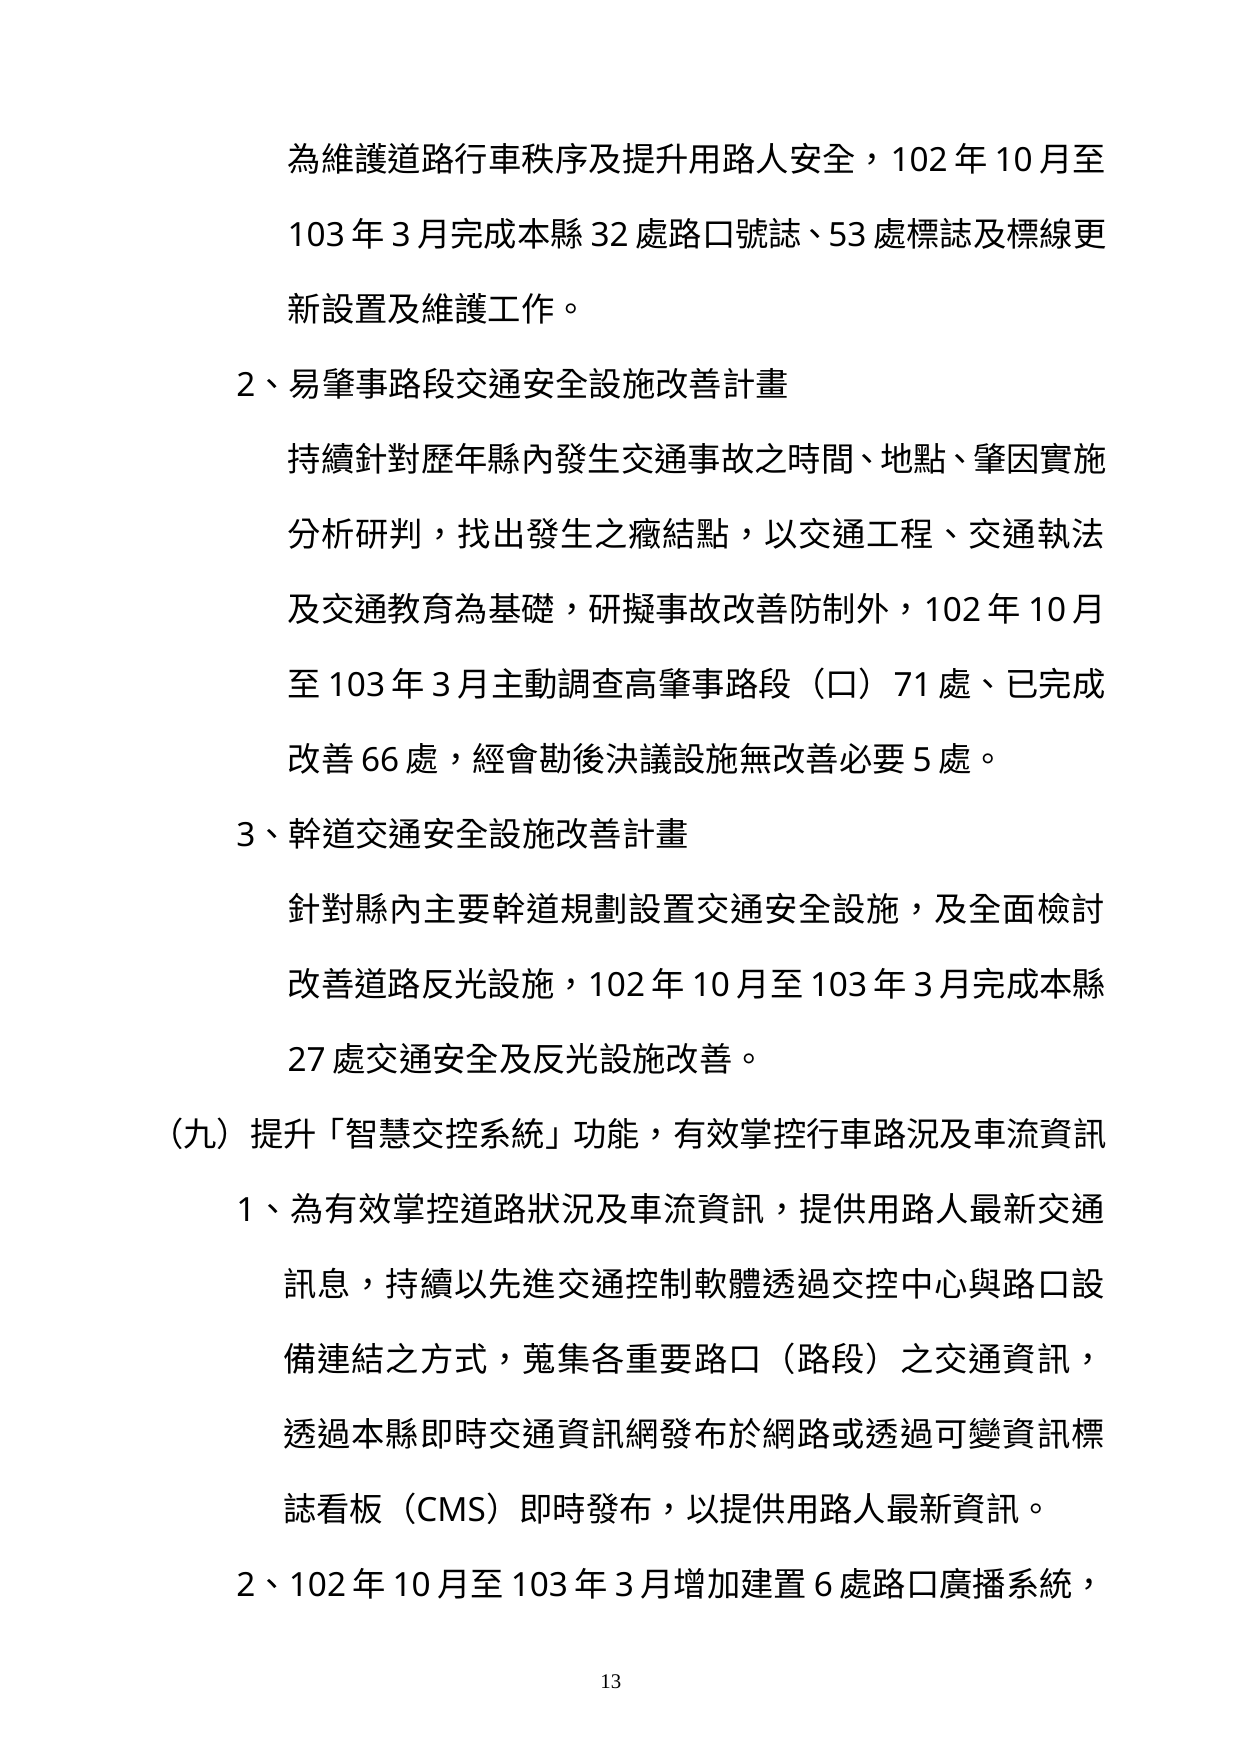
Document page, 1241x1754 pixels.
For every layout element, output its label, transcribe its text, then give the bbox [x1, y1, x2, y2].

text 1、為有效掌控道路狀況及車流資訊，提供用路人最新交通訊息，持續以先進交通控制軟體透過交控中心與路口設備連結之方式，蒐集各重要路口（路段）之交通資訊，透過本縣即時交通資訊網發布於網路或透過可變資訊標誌看板（CMS）即時發布，以提供用路人最新資訊。 [236, 1170, 1106, 1545]
text 持續針對歷年縣內發生交通事故之時間、地點、肇因實施分析研判，找出發生之癥結點，以交通工程、交通執法及交通教育為基礎，研擬事故改善防制外，102年10月至103年3月主動調查高肇事路段（口）71處、已完成改善66處，經會勘後決議設施無改善必要5處。 [287, 420, 1106, 795]
text （九）提升「智慧交控系統」功能，有效掌控行車路況及車流資訊 [150, 1095, 1106, 1170]
text 為維護道路行車秩序及提升用路人安全，102年10月至103年3月完成本縣32處路口號誌、53處標誌及標線更新設置及維護工作。 [287, 120, 1106, 345]
text 2、102年10月至103年3月增加建置6處路口廣播系統， [236, 1545, 1106, 1620]
text 2、易肇事路段交通安全設施改善計畫 [236, 345, 1106, 420]
text 3、幹道交通安全設施改善計畫 [236, 795, 1106, 870]
text 針對縣內主要幹道規劃設置交通安全設施，及全面檢討改善道路反光設施，102年10月至103年3月完成本縣27處交通安全及反光設施改善。 [287, 870, 1106, 1095]
